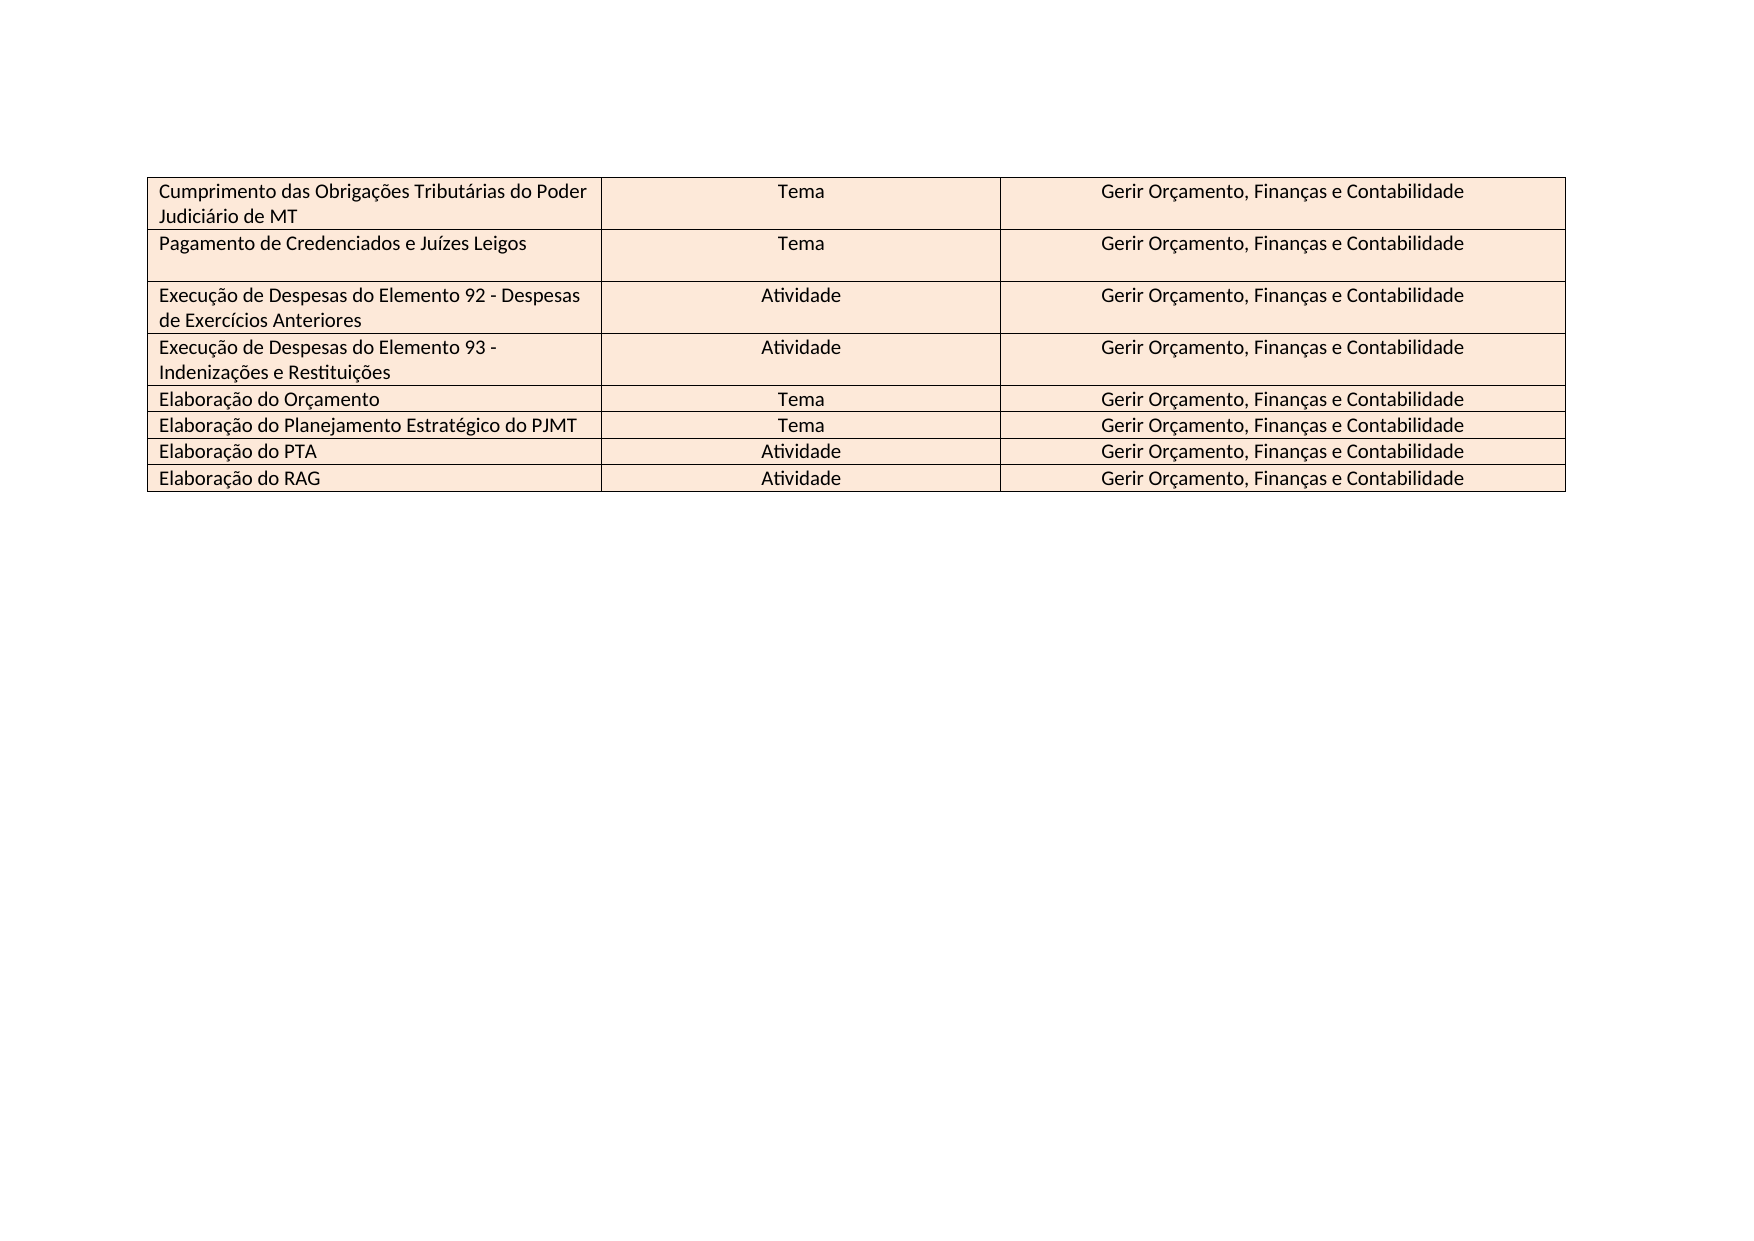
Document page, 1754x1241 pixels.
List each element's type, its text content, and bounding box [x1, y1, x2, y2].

table_cell Tema [602, 386, 1000, 411]
table_cell Gerir Orçamento, Finanças e Contabilidade [1001, 230, 1565, 281]
table_cell Gerir Orçamento, Finanças e Contabilidade [1001, 334, 1565, 385]
table_cell Atividade [602, 334, 1000, 385]
table_cell Gerir Orçamento, Finanças e Contabilidade [1001, 386, 1565, 411]
table_cell Tema [602, 412, 1000, 438]
table_cell Cumprimento das Obrigações Tributárias do Poder Judiciário de MT [148, 178, 601, 229]
table_cell Gerir Orçamento, Finanças e Contabilidade [1001, 465, 1565, 491]
table_cell Elaboração do RAG [148, 465, 601, 491]
table_cell Gerir Orçamento, Finanças e Contabilidade [1001, 439, 1565, 464]
table_cell Gerir Orçamento, Finanças e Contabilidade [1001, 412, 1565, 438]
table_cell Atividade [602, 282, 1000, 333]
table_cell Gerir Orçamento, Finanças e Contabilidade [1001, 178, 1565, 229]
table_cell Elaboração do Orçamento [148, 386, 601, 411]
table_cell Elaboração do PTA [148, 439, 601, 464]
table_cell Tema [602, 178, 1000, 229]
table_cell Pagamento de Credenciados e Juízes Leigos [148, 230, 601, 281]
table_cell Atividade [602, 439, 1000, 464]
table_cell Execução de Despesas do Elemento 93 - Indenizações e Restituições [148, 334, 601, 385]
table_cell Gerir Orçamento, Finanças e Contabilidade [1001, 282, 1565, 333]
table_cell Atividade [602, 465, 1000, 491]
table_cell Execução de Despesas do Elemento 92 - Despesas de Exercícios Anteriores [148, 282, 601, 333]
table_cell Tema [602, 230, 1000, 281]
table_cell Elaboração do Planejamento Estratégico do PJMT [148, 412, 601, 438]
